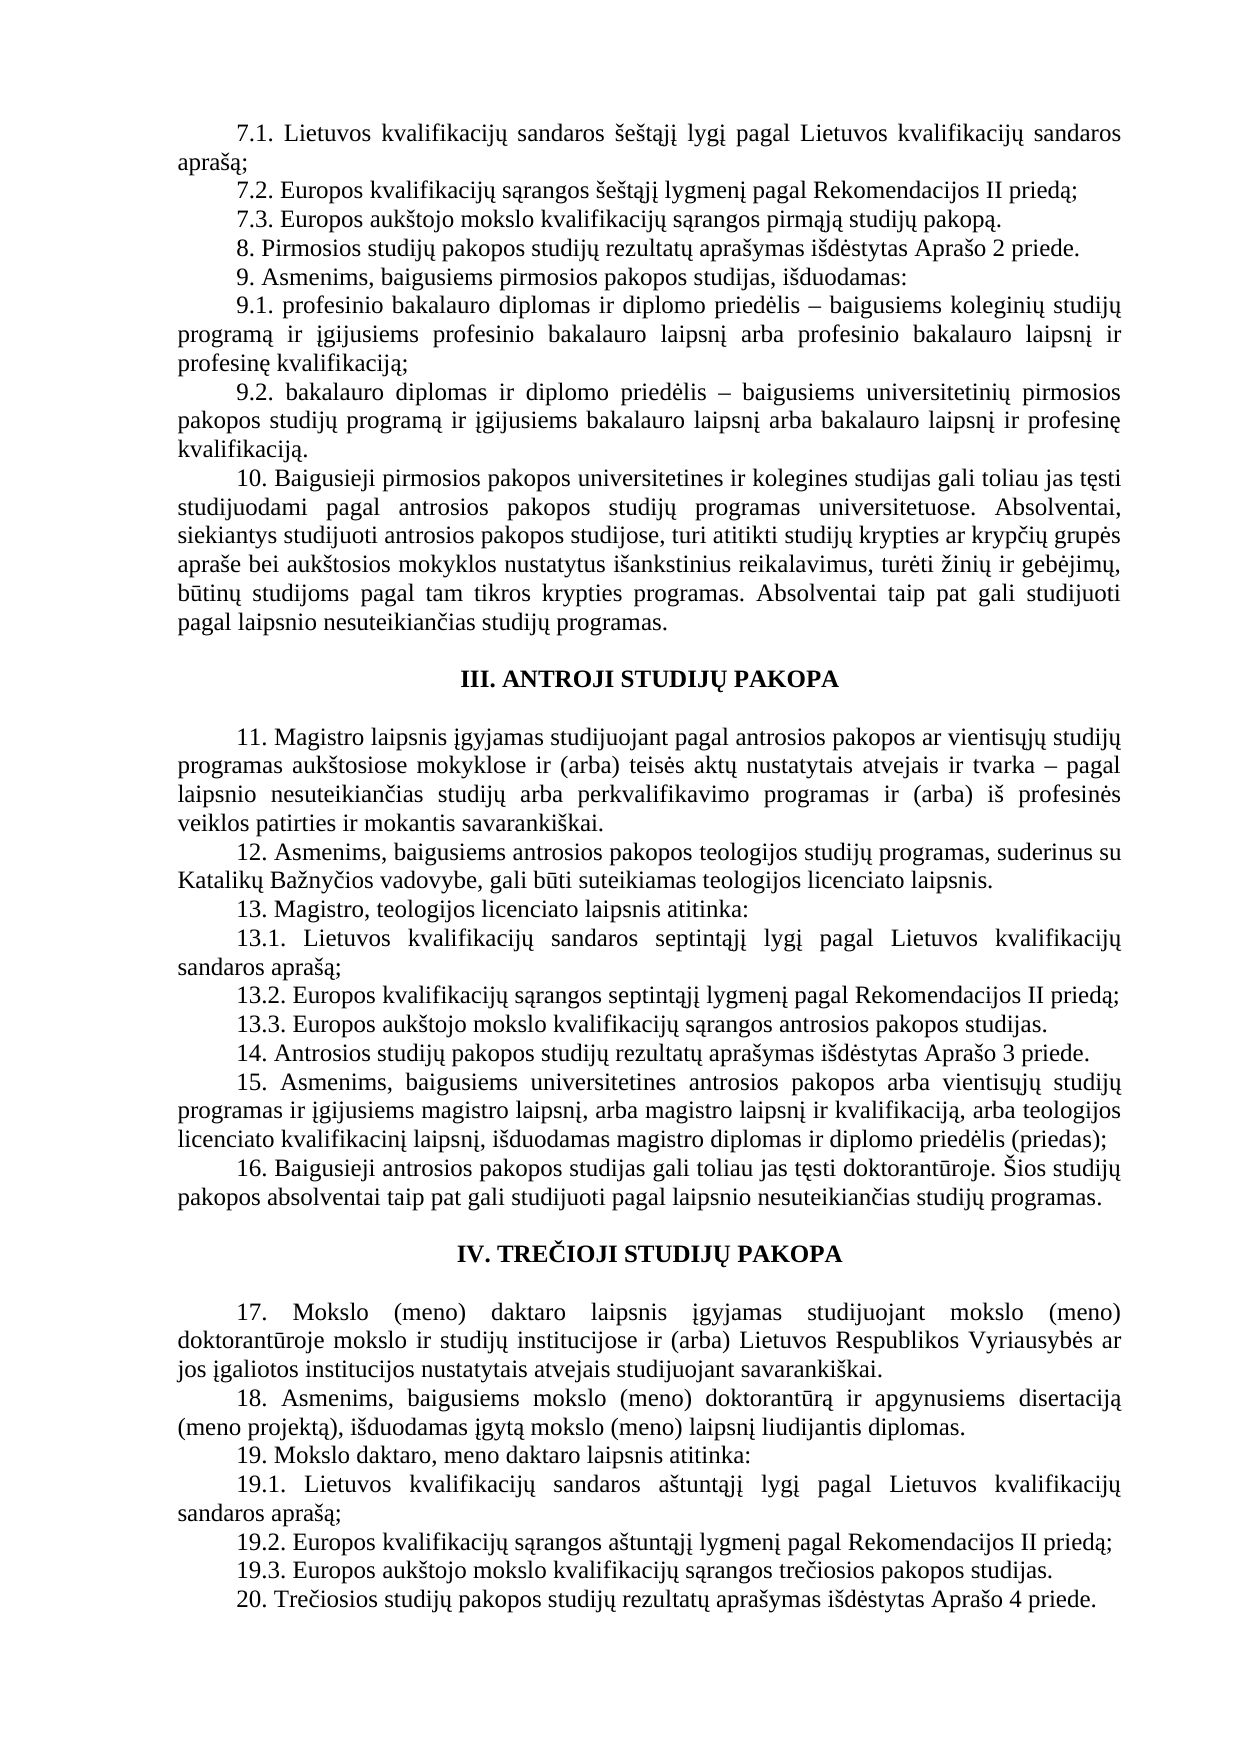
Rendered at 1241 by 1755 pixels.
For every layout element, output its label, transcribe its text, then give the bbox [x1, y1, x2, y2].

text 19.2. Europos kvalifikacijų sąrangos aštuntąjį lygmenį pagal Rekomendacijos II priedą; [177, 1527, 1122, 1556]
text 13.1. Lietuvos kvalifikacijų sandaros septintąjį lygį pagal Lietuvos kvalifikacijų sandaros aprašą; [177, 923, 1122, 981]
text 17. Mokslo (meno) daktaro laipsnis įgyjamas studijuojant mokslo (meno) doktorantūroje mokslo ir studijų institucijose ir (arba) Lietuvos Respublikos Vyriausybės ar jos įgaliotos institucijos nustatytais atvejais studijuojant savarankiškai. [177, 1297, 1122, 1383]
text 16. Baigusieji antrosios pakopos studijas gali toliau jas tęsti doktorantūroje. Šios studijų pakopos absolventai taip pat gali studijuoti pagal laipsnio nesuteikiančias studijų programas. [177, 1153, 1122, 1211]
text 8. Pirmosios studijų pakopos studijų rezultatų aprašymas išdėstytas Aprašo 2 priede. [177, 233, 1122, 262]
text 10. Baigusieji pirmosios pakopos universitetines ir kolegines studijas gali toliau jas tęsti studijuodami pagal antrosios pakopos studijų programas universitetuose. Absolventai, siekiantys studijuoti antrosios pakopos studijose, turi atitikti studijų krypties ar krypčių grupės apraše bei aukštosios mokyklos nustatytus išankstinius reikalavimus, turėti žinių ir gebėjimų, būtinų studijoms pagal tam tikros krypties programas. Absolventai taip pat gali studijuoti pagal laipsnio nesuteikiančias studijų programas. [177, 463, 1122, 636]
text 19.3. Europos aukštojo mokslo kvalifikacijų sąrangos trečiosios pakopos studijas. [177, 1556, 1122, 1584]
text 14. Antrosios studijų pakopos studijų rezultatų aprašymas išdėstytas Aprašo 3 priede. [177, 1038, 1122, 1067]
text III. ANTROJI STUDIJŲ PAKOPA [177, 664, 1122, 693]
text 7.1. Lietuvos kvalifikacijų sandaros šeštąjį lygį pagal Lietuvos kvalifikacijų sandaros aprašą; [177, 118, 1122, 176]
text 9.2. bakalauro diplomas ir diplomo priedėlis – baigusiems universitetinių pirmosios pakopos studijų programą ir įgijusiems bakalauro laipsnį arba bakalauro laipsnį ir profesinę kvalifikaciją. [177, 377, 1122, 463]
text 12. Asmenims, baigusiems antrosios pakopos teologijos studijų programas, suderinus su Katalikų Bažnyčios vadovybe, gali būti suteikiamas teologijos licenciato laipsnis. [177, 837, 1122, 894]
text 18. Asmenims, baigusiems mokslo (meno) doktorantūrą ir apgynusiems disertaciją (meno projektą), išduodamas įgytą mokslo (meno) laipsnį liudijantis diplomas. [177, 1383, 1122, 1441]
text 9.1. profesinio bakalauro diplomas ir diplomo priedėlis – baigusiems koleginių studijų programą ir įgijusiems profesinio bakalauro laipsnį arba profesinio bakalauro laipsnį ir profesinę kvalifikaciją; [177, 291, 1122, 377]
text 19. Mokslo daktaro, meno daktaro laipsnis atitinka: [177, 1441, 1122, 1469]
text 13.3. Europos aukštojo mokslo kvalifikacijų sąrangos antrosios pakopos studijas. [177, 1009, 1122, 1038]
text 7.3. Europos aukštojo mokslo kvalifikacijų sąrangos pirmąją studijų pakopą. [177, 204, 1122, 233]
text 15. Asmenims, baigusiems universitetines antrosios pakopos arba vientisųjų studijų programas ir įgijusiems magistro laipsnį, arba magistro laipsnį ir kvalifikaciją, arba teologijos licenciato kvalifikacinį laipsnį, išduodamas magistro diplomas ir diplomo priedėlis (priedas); [177, 1067, 1122, 1153]
text IV. TREČIOJI STUDIJŲ PAKOPA [177, 1239, 1122, 1268]
text 20. Trečiosios studijų pakopos studijų rezultatų aprašymas išdėstytas Aprašo 4 priede. [177, 1584, 1122, 1613]
text 7.2. Europos kvalifikacijų sąrangos šeštąjį lygmenį pagal Rekomendacijos II priedą; [177, 176, 1122, 204]
text 13. Magistro, teologijos licenciato laipsnis atitinka: [177, 894, 1122, 923]
text 19.1. Lietuvos kvalifikacijų sandaros aštuntąjį lygį pagal Lietuvos kvalifikacijų sandaros aprašą; [177, 1469, 1122, 1527]
text 9. Asmenims, baigusiems pirmosios pakopos studijas, išduodamas: [177, 262, 1122, 291]
text 13.2. Europos kvalifikacijų sąrangos septintąjį lygmenį pagal Rekomendacijos II priedą; [177, 981, 1122, 1009]
text 11. Magistro laipsnis įgyjamas studijuojant pagal antrosios pakopos ar vientisųjų studijų programas aukštosiose mokyklose ir (arba) teisės aktų nustatytais atvejais ir tvarka – pagal laipsnio nesuteikiančias studijų arba perkvalifikavimo programas ir (arba) iš profesinės veiklos patirties ir mokantis savarankiškai. [177, 722, 1122, 837]
